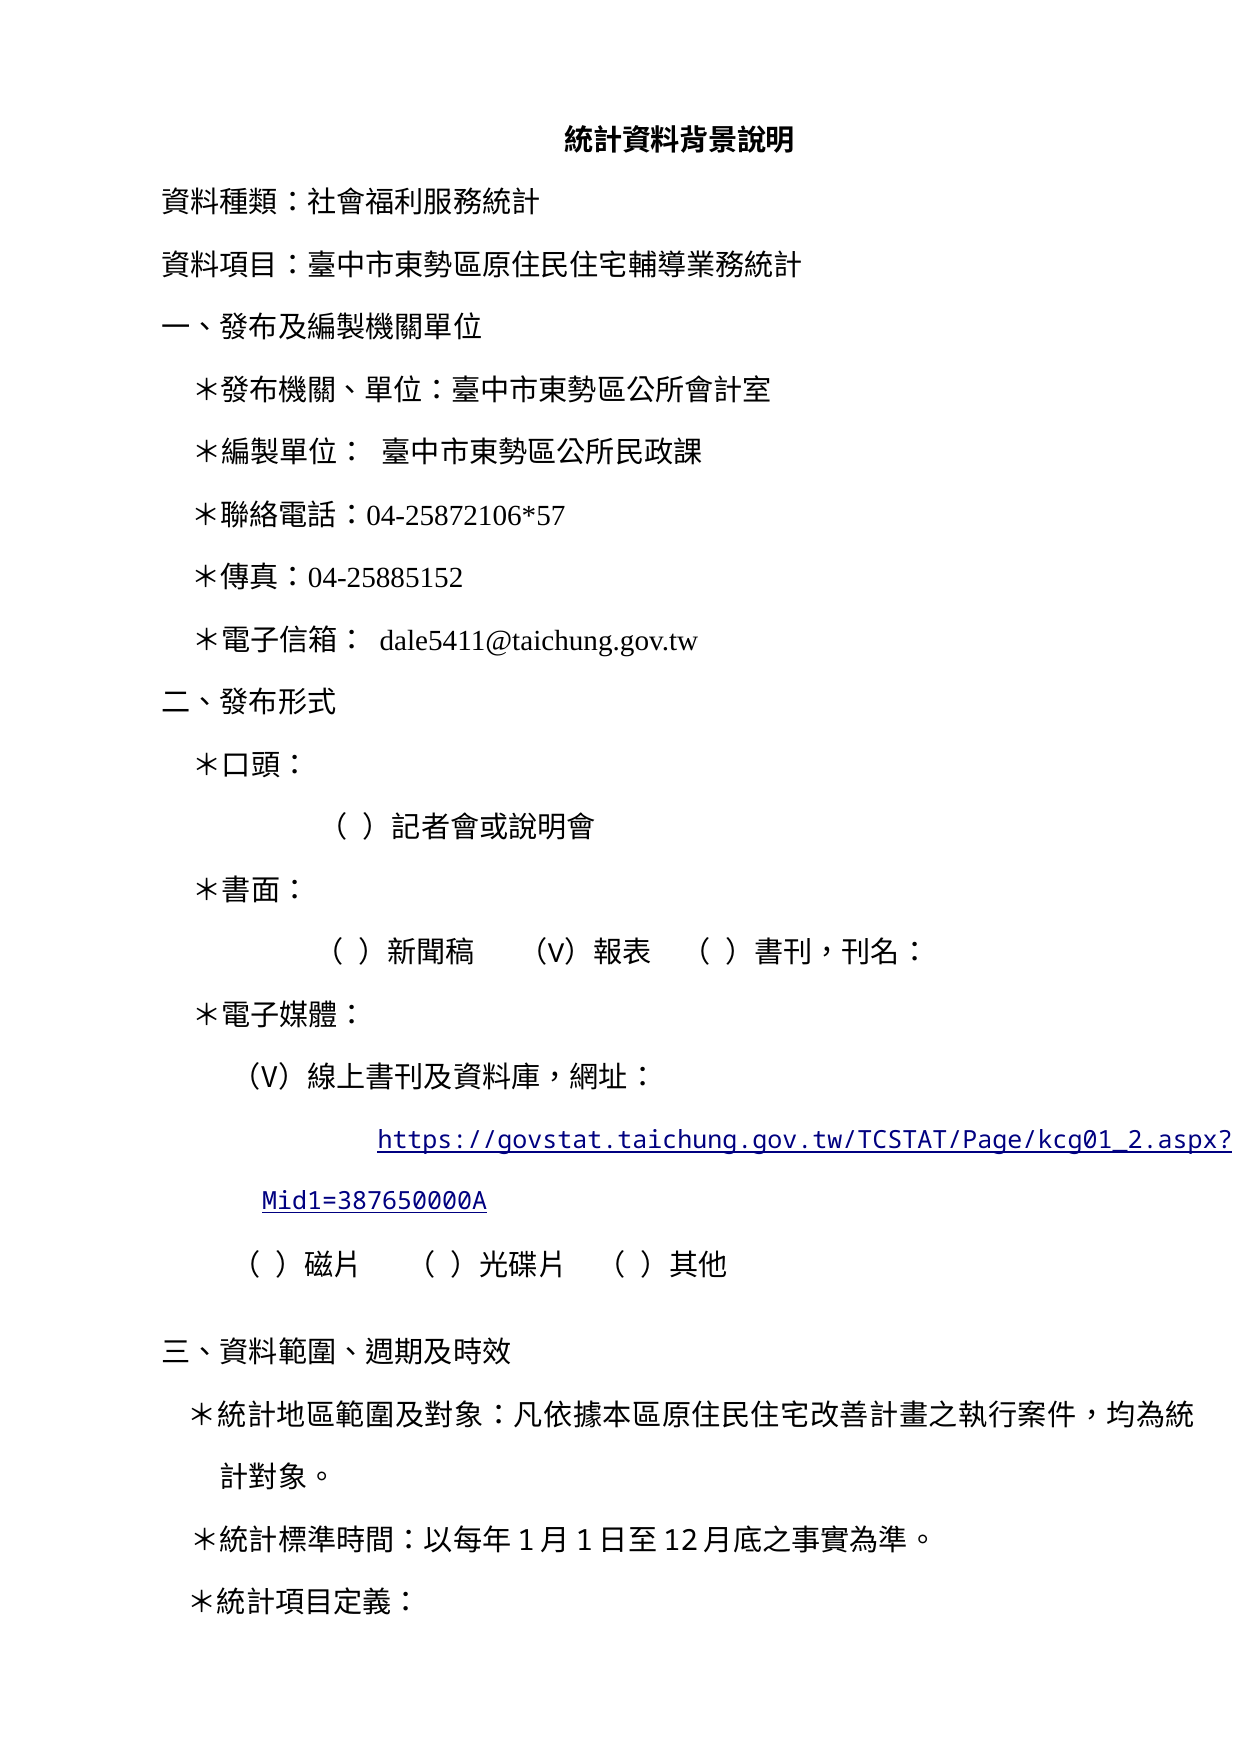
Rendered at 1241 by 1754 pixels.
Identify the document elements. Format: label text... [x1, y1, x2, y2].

table_header 統計資料背景說明 資料種類：社會福利服務統計 資料項目：臺中市東勢區原住民住宅輔導業務統計 一、發布及編製機關單位 ＊發布機關、單位：臺中市東勢區公所會計室 ＊編製單位： 臺中市東勢區公所民政課 ＊聯絡電話：04-25872106*57 ＊傳真：04-25885152 ＊電子信箱： dale5411@taichung.gov.tw 二、發布形式 口頭： （ ）記者會或說明會 書面： （ ）新聞稿 （V）報表 （ ）書刊，刊名： ＊電子媒體： （V）線上書刊及資料庫，網址： https://govstat.taichung.gov.tw/TCSTAT/Page/kcg01_2.aspx?Mid1=387650000A （ ）磁片 （ ）光碟片 （ ）其他 三、資料範圍、週期及時效 ＊統計地區範圍及對象：凡依據本區原住民住宅改善計畫之執行案件，均為統計對象。 ＊統計標準時間：以每年1月1日至12月底之事實為準。 ＊統計項目定義： (一)經濟弱勢原住民建購住宅輔助：指為輔助經濟弱勢原住民建購住宅所辦理之補助。 (二)經濟弱勢原住民修繕住宅輔助：指為輔助經濟弱勢原住民修繕住宅所辦理之補助。 (三)中低收入戶住屋租金補貼：指為輔助原住民中低收入戶租屋所辦理之租金補貼。 (四)住宅福利活動：指政府於原住民地區所舉辦宣導住宅福利之動、靜態性活動。 ＊統計單位：戶、人次、次。 ＊統計分類：按經濟弱勢原住民建購住宅輔助、經濟弱勢原住民修繕住宅輔助、中低收入戶住屋租金補貼及住宅福利活動分類。 ＊發布週期：年。 ＊時效：1個月。 ＊資料變革：無。 四、公開資料發布訊息 ＊預告發布日期：每年終了1個月。(原訂預告發布日期如遇例假日或國定假日則延至下一個工作日發布) ＊同步發送單位：臺中市政府主計處。 五、資料品質 ＊統計指標編製方法與資料來源說明：本所民政課依據經濟弱勢及中低收入戶原住民建購、修繕住宅補助申請表及本市原民會審查結果資料編製。 ＊統計資料交叉查核及確保資料合理性之機制：由電腦系統自動進行加總交叉查核。 六、須注意及預定改變之事項：表號10730-09-02-3。 七、其他事項： 無。 [150, 96, 1209, 1621]
